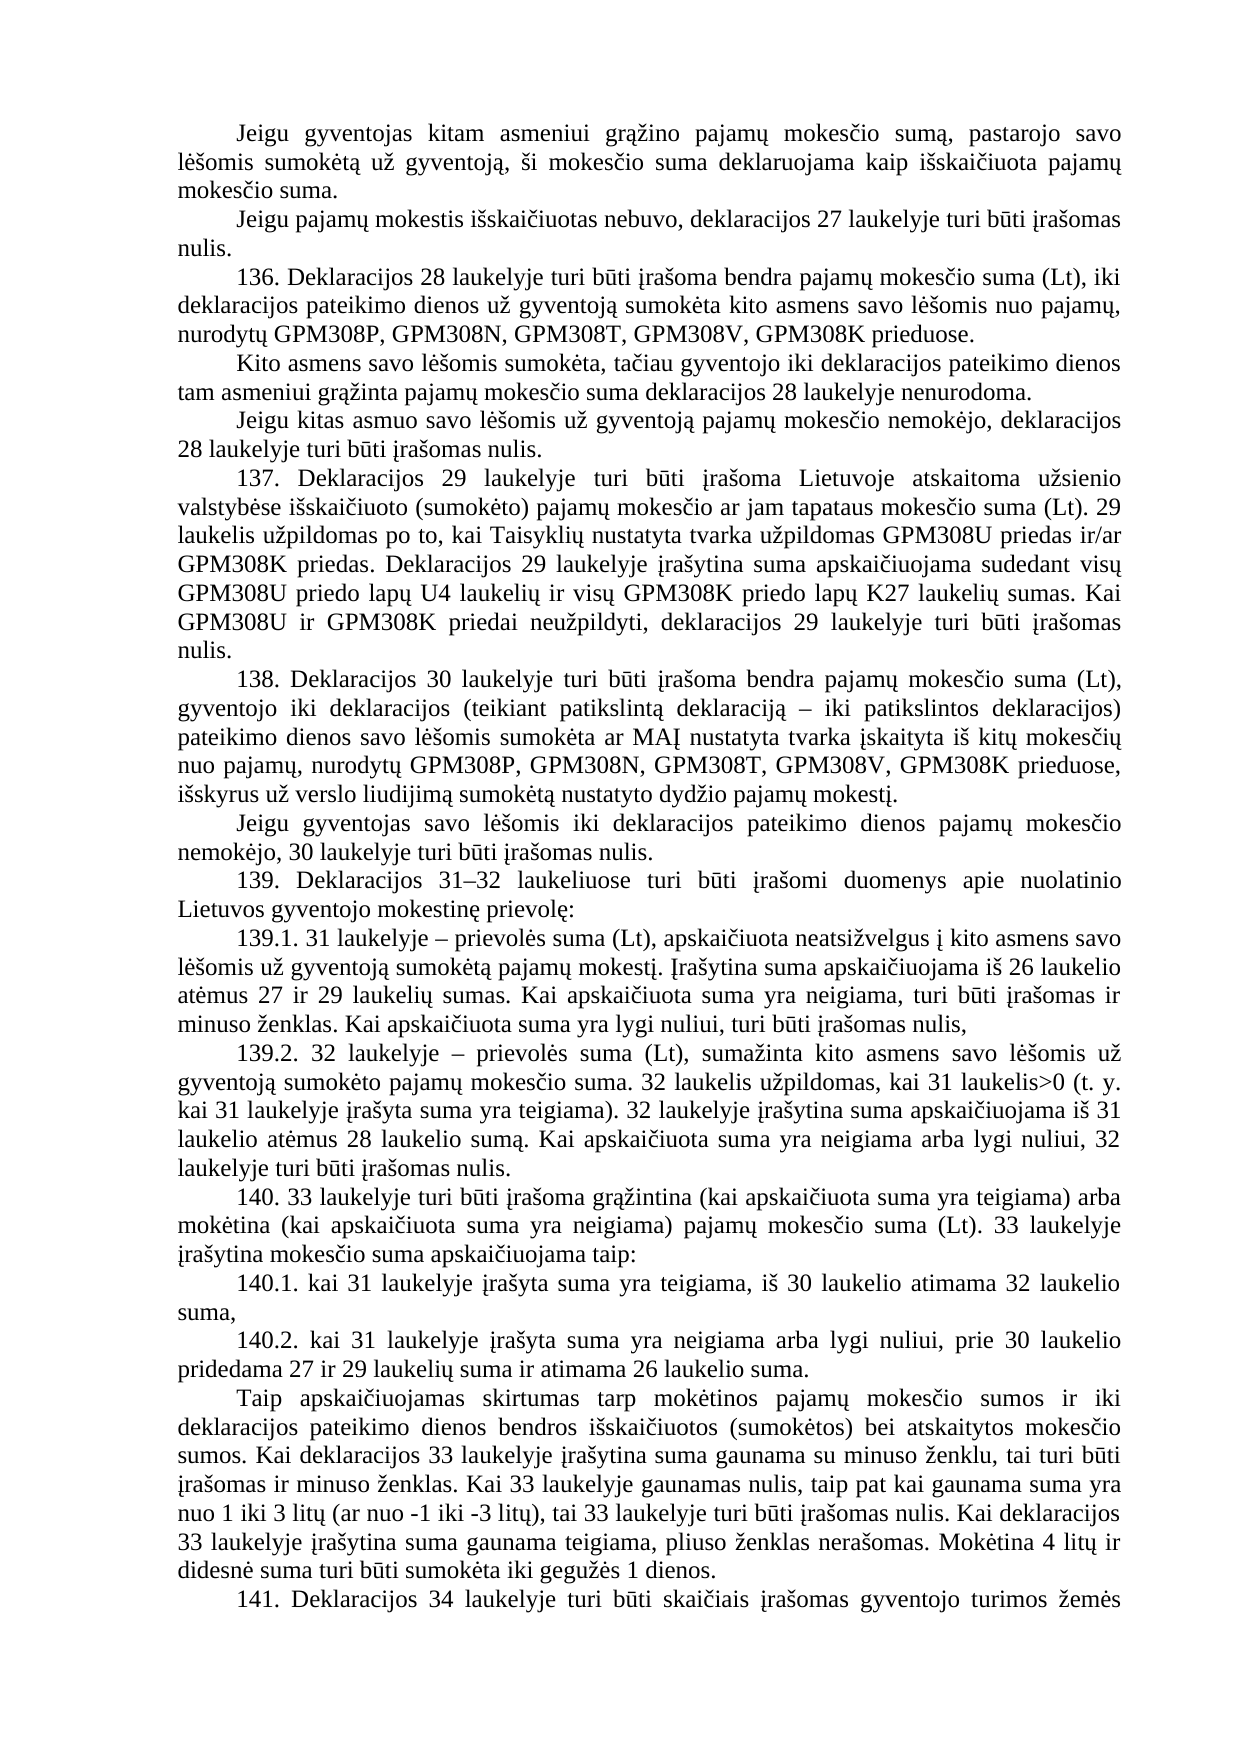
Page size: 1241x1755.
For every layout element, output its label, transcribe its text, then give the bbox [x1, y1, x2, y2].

text Jeigu gyventojas kitam asmeniui grąžino pajamų mokesčio sumą, pastarojo savo lėšomis sumokėtą už gyventoją, ši mokesčio suma deklaruojama kaip išskaičiuota pajamų mokesčio suma. [177, 118, 1122, 204]
text Jeigu gyventojas savo lėšomis iki deklaracijos pateikimo dienos pajamų mokesčio nemokėjo, 30 laukelyje turi būti įrašomas nulis. [177, 808, 1122, 866]
text 140.2. kai 31 laukelyje įrašyta suma yra neigiama arba lygi nuliui, prie 30 laukelio pridedama 27 ir 29 laukelių suma ir atimama 26 laukelio suma. [177, 1326, 1122, 1383]
text 137. Deklaracijos 29 laukelyje turi būti įrašoma Lietuvoje atskaitoma užsienio valstybėse išskaičiuoto (sumokėto) pajamų mokesčio ar jam tapataus mokesčio suma (Lt). 29 laukelis užpildomas po to, kai Taisyklių nustatyta tvarka užpildomas GPM308U priedas ir/ar GPM308K priedas. Deklaracijos 29 laukelyje įrašytina suma apskaičiuojama sudedant visų GPM308U priedo lapų U4 laukelių ir visų GPM308K priedo lapų K27 laukelių sumas. Kai GPM308U ir GPM308K priedai neužpildyti, deklaracijos 29 laukelyje turi būti įrašomas nulis. [177, 463, 1122, 664]
text 140.1. kai 31 laukelyje įrašyta suma yra teigiama, iš 30 laukelio atimama 32 laukelio suma, [177, 1268, 1122, 1326]
text 136. Deklaracijos 28 laukelyje turi būti įrašoma bendra pajamų mokesčio suma (Lt), iki deklaracijos pateikimo dienos už gyventoją sumokėta kito asmens savo lėšomis nuo pajamų, nurodytų GPM308P, GPM308N, GPM308T, GPM308V, GPM308K prieduose. [177, 262, 1122, 348]
text Kito asmens savo lėšomis sumokėta, tačiau gyventojo iki deklaracijos pateikimo dienos tam asmeniui grąžinta pajamų mokesčio suma deklaracijos 28 laukelyje nenurodoma. [177, 348, 1122, 406]
text 138. Deklaracijos 30 laukelyje turi būti įrašoma bendra pajamų mokesčio suma (Lt), gyventojo iki deklaracijos (teikiant patikslintą deklaraciją – iki patikslintos deklaracijos) pateikimo dienos savo lėšomis sumokėta ar MAĮ nustatyta tvarka įskaityta iš kitų mokesčių nuo pajamų, nurodytų GPM308P, GPM308N, GPM308T, GPM308V, GPM308K prieduose, išskyrus už verslo liudijimą sumokėtą nustatyto dydžio pajamų mokestį. [177, 664, 1122, 808]
text Taip apskaičiuojamas skirtumas tarp mokėtinos pajamų mokesčio sumos ir iki deklaracijos pateikimo dienos bendros išskaičiuotos (sumokėtos) bei atskaitytos mokesčio sumos. Kai deklaracijos 33 laukelyje įrašytina suma gaunama su minuso ženklu, tai turi būti įrašomas ir minuso ženklas. Kai 33 laukelyje gaunamas nulis, taip pat kai gaunama suma yra nuo 1 iki 3 litų (ar nuo -1 iki -3 litų), tai 33 laukelyje turi būti įrašomas nulis. Kai deklaracijos 33 laukelyje įrašytina suma gaunama teigiama, pliuso ženklas nerašomas. Mokėtina 4 litų ir didesnė suma turi būti sumokėta iki gegužės 1 dienos. [177, 1383, 1122, 1584]
text 139.2. 32 laukelyje – prievolės suma (Lt), sumažinta kito asmens savo lėšomis už gyventoją sumokėto pajamų mokesčio suma. 32 laukelis užpildomas, kai 31 laukelis>0 (t. y. kai 31 laukelyje įrašyta suma yra teigiama). 32 laukelyje įrašytina suma apskaičiuojama iš 31 laukelio atėmus 28 laukelio sumą. Kai apskaičiuota suma yra neigiama arba lygi nuliui, 32 laukelyje turi būti įrašomas nulis. [177, 1038, 1122, 1182]
text 140. 33 laukelyje turi būti įrašoma grąžintina (kai apskaičiuota suma yra teigiama) arba mokėtina (kai apskaičiuota suma yra neigiama) pajamų mokesčio suma (Lt). 33 laukelyje įrašytina mokesčio suma apskaičiuojama taip: [177, 1182, 1122, 1268]
text 139. Deklaracijos 31–32 laukeliuose turi būti įrašomi duomenys apie nuolatinio Lietuvos gyventojo mokestinę prievolę: [177, 866, 1122, 923]
text 141. Deklaracijos 34 laukelyje turi būti skaičiais įrašomas gyventojo turimos žemės [177, 1584, 1122, 1613]
text Jeigu pajamų mokestis išskaičiuotas nebuvo, deklaracijos 27 laukelyje turi būti įrašomas nulis. [177, 204, 1122, 262]
text Jeigu kitas asmuo savo lėšomis už gyventoją pajamų mokesčio nemokėjo, deklaracijos 28 laukelyje turi būti įrašomas nulis. [177, 406, 1122, 463]
text 139.1. 31 laukelyje – prievolės suma (Lt), apskaičiuota neatsižvelgus į kito asmens savo lėšomis už gyventoją sumokėtą pajamų mokestį. Įrašytina suma apskaičiuojama iš 26 laukelio atėmus 27 ir 29 laukelių sumas. Kai apskaičiuota suma yra neigiama, turi būti įrašomas ir minuso ženklas. Kai apskaičiuota suma yra lygi nuliui, turi būti įrašomas nulis, [177, 923, 1122, 1038]
